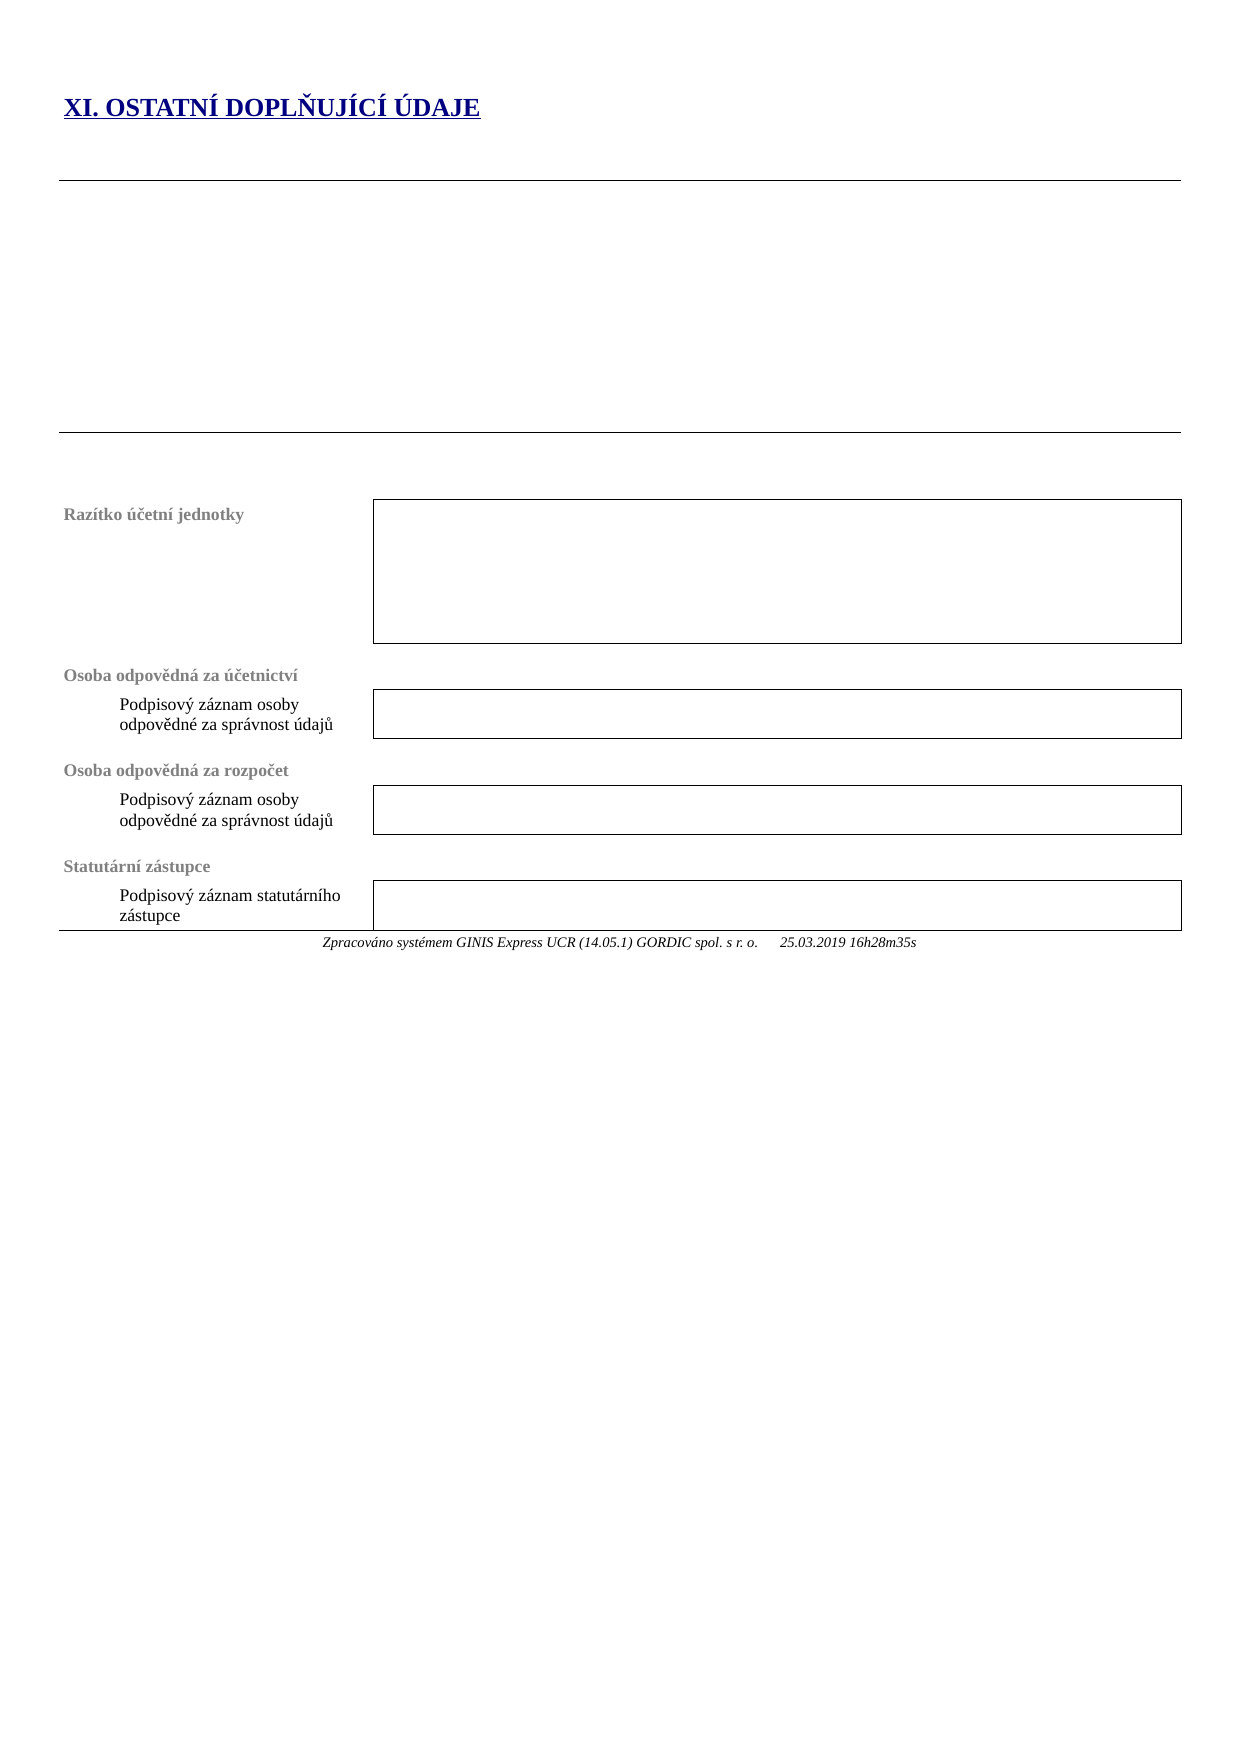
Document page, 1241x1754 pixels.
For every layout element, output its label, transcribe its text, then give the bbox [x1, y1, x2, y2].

table_cell Razítko účetní jednotky [59, 499, 373, 528]
table_cell [374, 614, 1181, 643]
table_cell [374, 500, 1181, 528]
table_cell [59, 181, 1181, 206]
table_cell [59, 231, 1181, 256]
table_cell Statutární zástupce [59, 851, 373, 880]
table_cell [59, 381, 1181, 406]
table_cell [59, 281, 1181, 306]
table_cell [59, 126, 1181, 155]
table_cell [59, 614, 373, 643]
table_cell [59, 256, 1181, 281]
table_cell Osoba odpovědná za účetnictví [59, 660, 373, 689]
table_cell [374, 881, 1181, 929]
table_cell [373, 756, 1181, 784]
table_cell [373, 851, 1181, 880]
table_cell [59, 331, 1181, 356]
table_cell [59, 738, 1181, 756]
table_cell [59, 206, 1181, 231]
table_cell [59, 880, 115, 929]
table_cell [374, 557, 1181, 585]
table_cell [59, 585, 373, 614]
table_cell [59, 306, 1181, 331]
table_cell [59, 689, 115, 738]
table_cell [373, 660, 1181, 689]
table_cell [374, 786, 1181, 834]
table_cell [59, 643, 1181, 660]
table_cell [374, 528, 1181, 557]
table_cell [59, 433, 1181, 470]
table_cell [59, 356, 1181, 381]
table_cell [59, 155, 1181, 180]
table_cell [59, 470, 1181, 499]
table_cell [374, 585, 1181, 614]
table_header XI. OSTATNÍ DOPLŇUJÍCÍ ÚDAJE [59, 88, 1181, 126]
table_cell Zpracováno systémem GINIS Express UCR (14.05.1) GORDIC spol. s r. o. 25.03.2019 16h28m35s [59, 931, 1181, 955]
table_cell [59, 785, 115, 834]
table_cell Podpisový záznam statutárního zástupce [115, 880, 373, 929]
table_cell [59, 406, 1181, 431]
table_cell [59, 834, 1181, 851]
table_cell Osoba odpovědná za rozpočet [59, 756, 373, 784]
table_cell [59, 557, 373, 585]
table_cell Podpisový záznam osoby odpovědné za správnost údajů [115, 689, 373, 738]
table_cell Podpisový záznam osoby odpovědné za správnost údajů [115, 785, 373, 834]
table_cell [374, 690, 1181, 738]
table_cell [59, 528, 373, 557]
